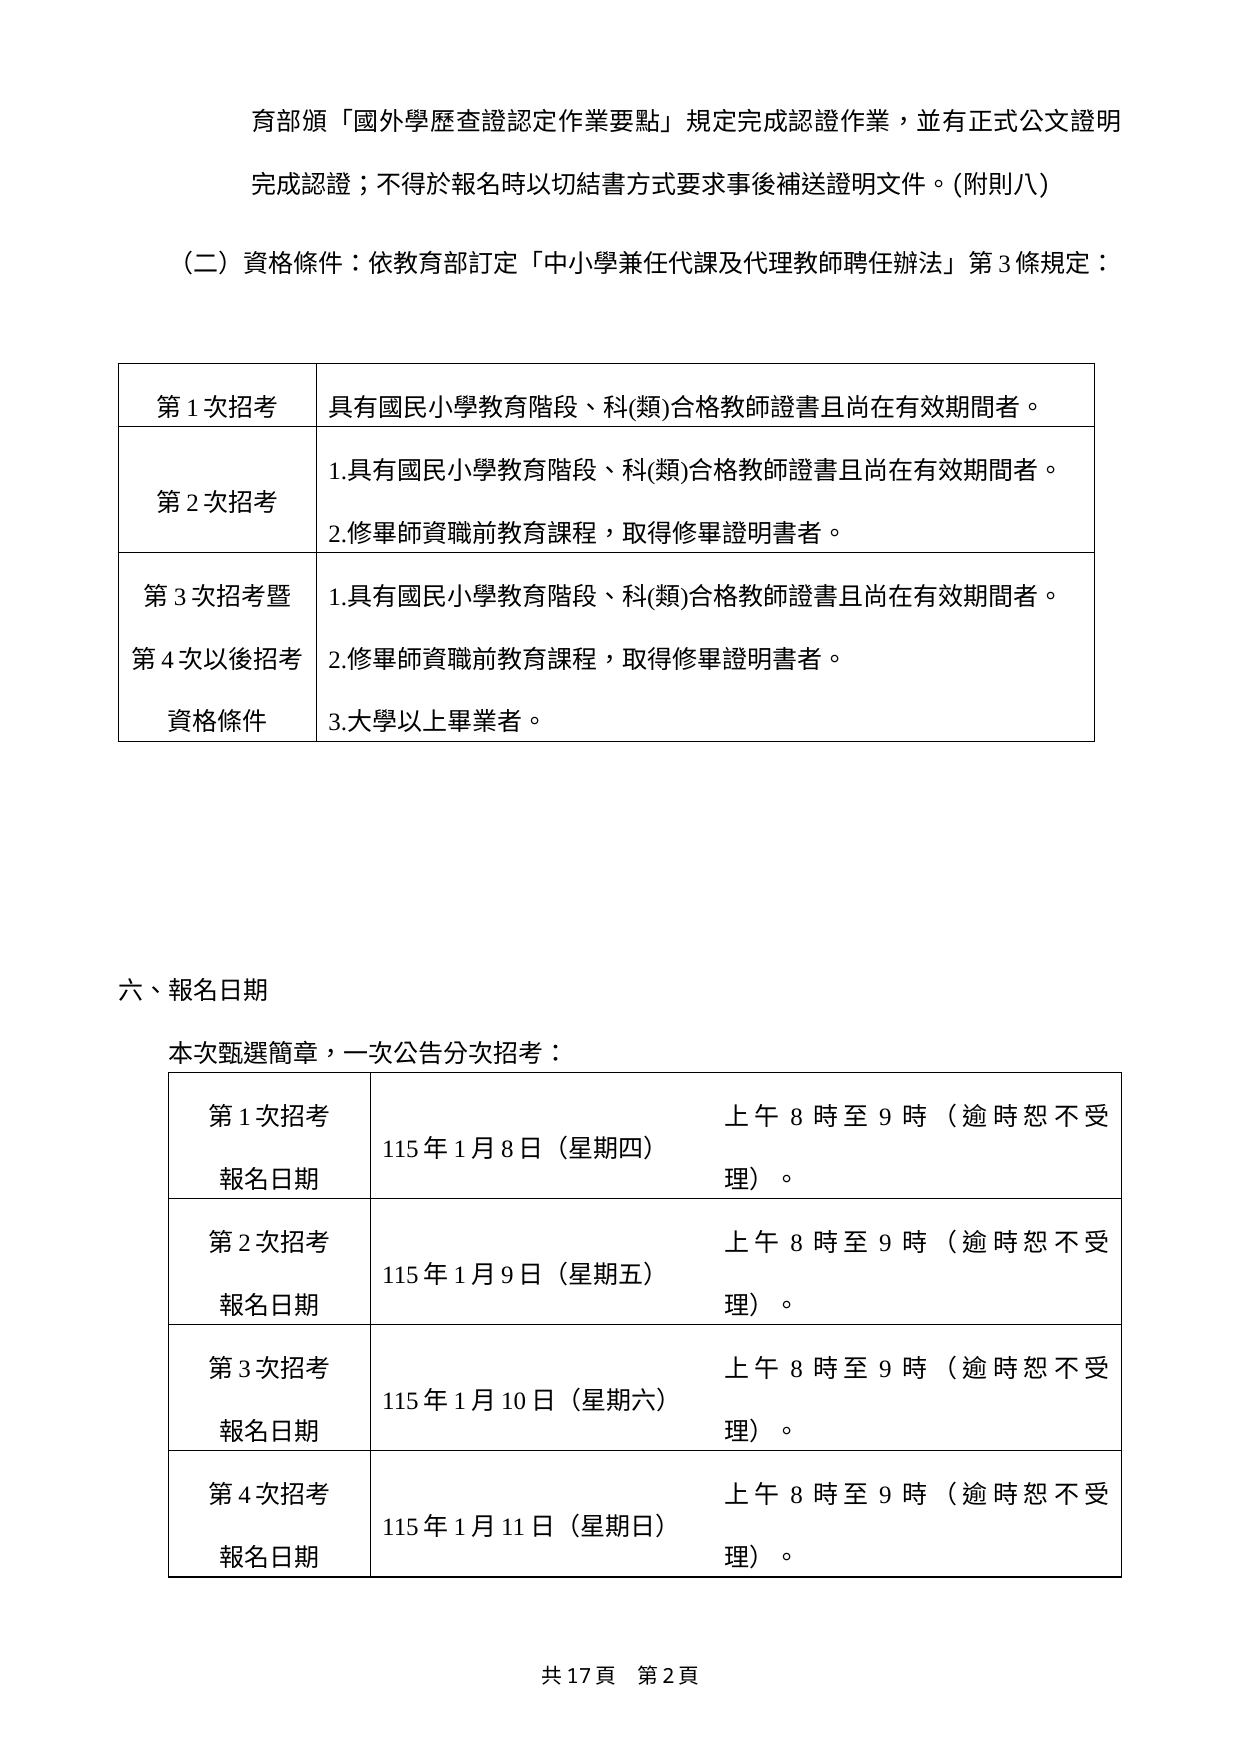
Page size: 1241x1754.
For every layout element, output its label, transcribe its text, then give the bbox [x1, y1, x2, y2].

table_header 具有國民小學教育階段、科(類)合格教師證書且尚在有效期間者。 [317, 364, 1094, 426]
table_cell 上午8時至9時（逾時恕不受理）。 [713, 1325, 1121, 1450]
table_cell 115年1月11日（星期日） [371, 1451, 713, 1576]
table_cell 上午8時至9時（逾時恕不受理）。 [713, 1199, 1121, 1324]
table_cell 1.具有國民小學教育階段、科(類)合格教師證書且尚在有效期間者。 2.修畢師資職前教育課程，取得修畢證明書者。 3.大學以上畢業者。 [317, 553, 1094, 741]
table_cell 第2次招考 [119, 427, 316, 552]
text 六、報名日期 本次甄選簡章，一次公告分次招考： [118, 947, 1122, 1072]
table_header 上午8時至9時（逾時恕不受理）。 [713, 1073, 1121, 1198]
text （二）資格條件：依教育部訂定「中小學兼任代課及代理教師聘任辦法」第3條規定： [168, 220, 1122, 283]
table_cell 第4次招考 報名日期 [169, 1451, 370, 1576]
table_cell 115年1月10日（星期六） [371, 1325, 713, 1450]
table_header 115年1月8日（星期四） [371, 1073, 713, 1198]
table_cell 上午8時至9時（逾時恕不受理）。 [713, 1451, 1121, 1576]
table_header 第1次招考 [119, 364, 316, 426]
table_cell 115年1月9日（星期五） [371, 1199, 713, 1324]
table_cell 第2次招考 報名日期 [169, 1199, 370, 1324]
table_cell 1.具有國民小學教育階段、科(類)合格教師證書且尚在有效期間者。 2.修畢師資職前教育課程，取得修畢證明書者。 [317, 427, 1094, 552]
table_cell 第3次招考 報名日期 [169, 1325, 370, 1450]
table_cell 第3次招考暨 第4次以後招考資格條件 [119, 553, 316, 741]
text 育部頒「國外學歷查證認定作業要點」規定完成認證作業，並有正式公文證明完成認證；不得於報名時以切結書方式要求事後補送證明文件。(附則八) [170, 78, 1122, 203]
table_header 第1次招考 報名日期 [169, 1073, 370, 1198]
